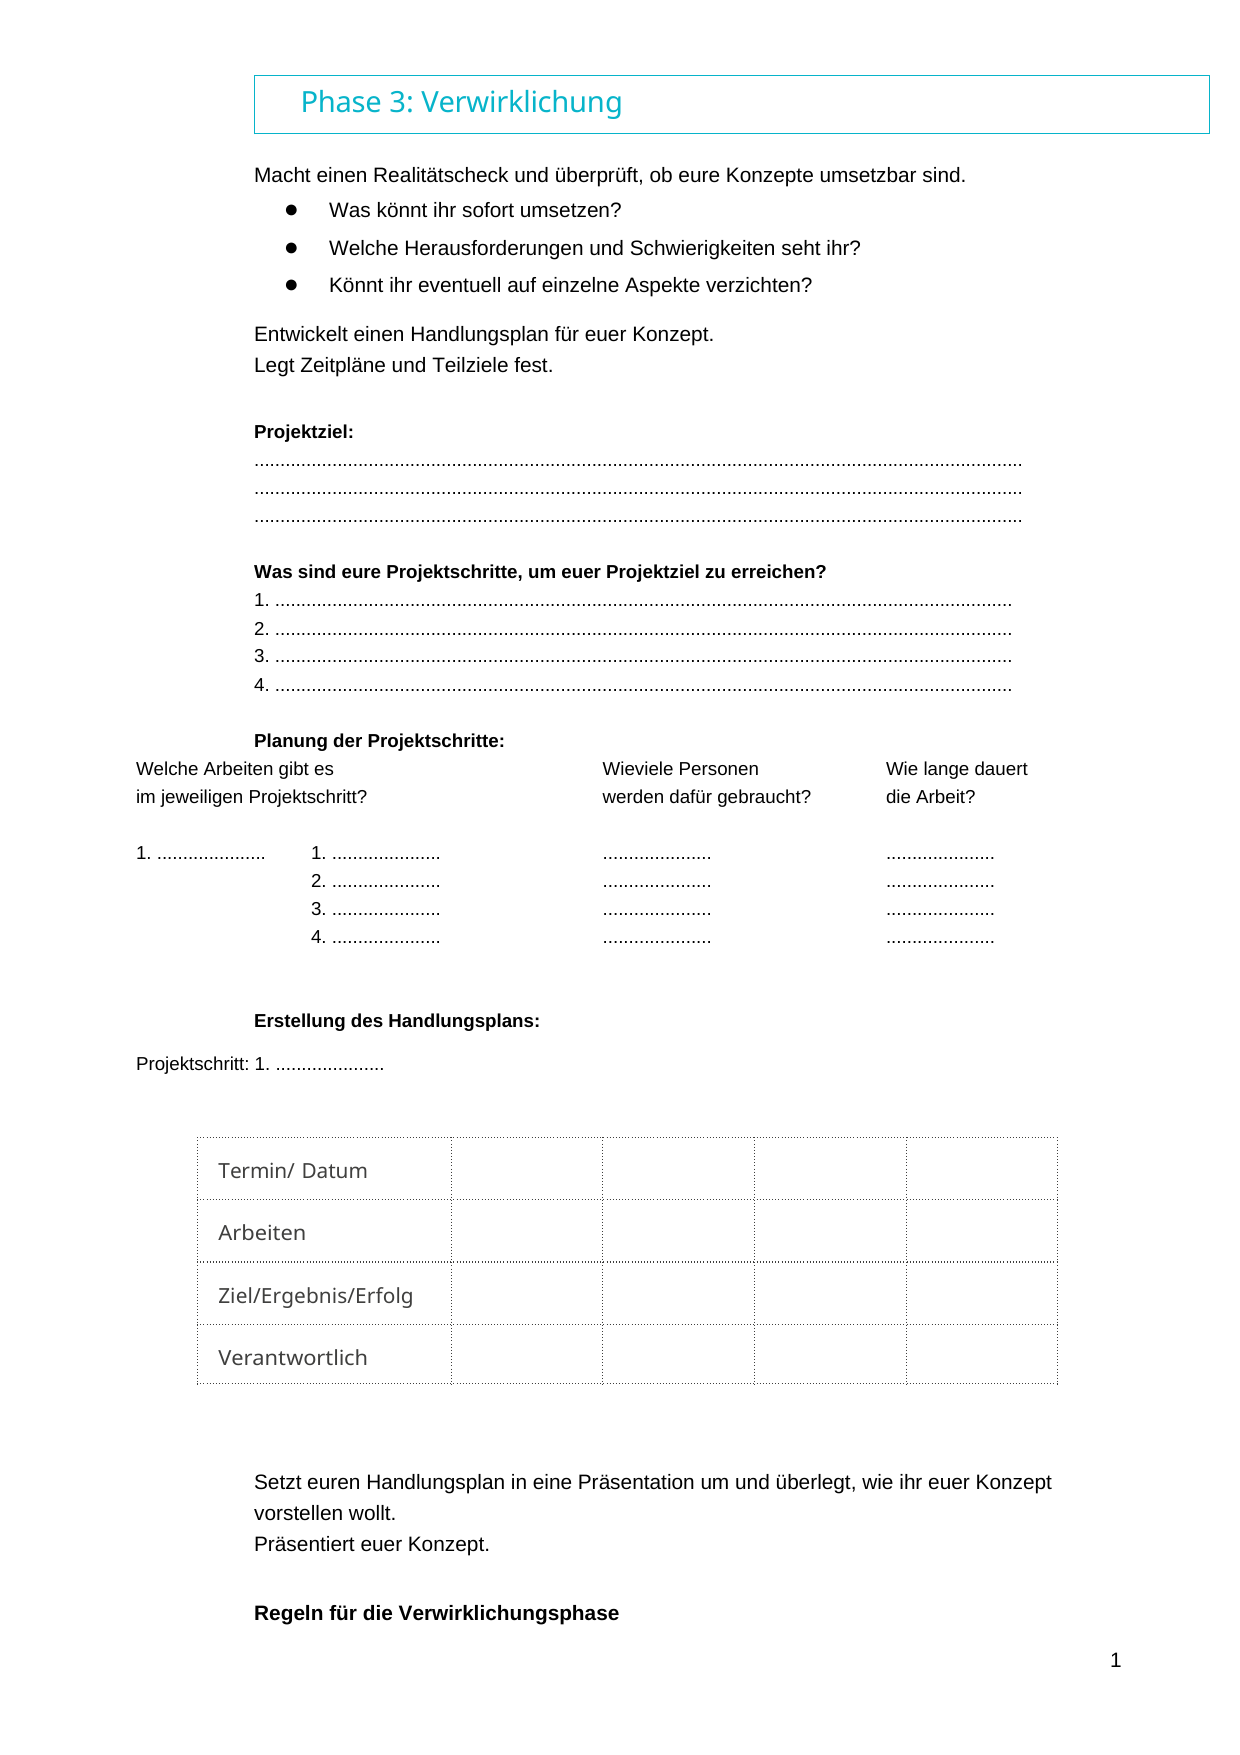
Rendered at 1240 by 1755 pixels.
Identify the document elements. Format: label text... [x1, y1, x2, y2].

text Welche Arbeiten gibt es Wieviele Personen Wie lange dauert [136, 757, 1121, 779]
list Welche Herausforderungen und Schwierigkeiten seht ihr? [254, 231, 1121, 260]
table_cell [451, 1261, 603, 1324]
text Projektziel: [254, 421, 1121, 443]
text Planung der Projektschritte: [254, 729, 1121, 751]
table_header [906, 1137, 1057, 1199]
table_cell Ziel/Ergebnis/Erfolg [198, 1261, 451, 1324]
text 2. .............................................................................................................................................. [254, 617, 1121, 639]
text Projektschritt: 1. ..................... [136, 1053, 1121, 1075]
table_cell Verantwortlich [198, 1324, 451, 1383]
table_header [451, 1137, 603, 1199]
text Präsentiert euer Konzept. [254, 1532, 1121, 1556]
table_cell [906, 1324, 1057, 1383]
table_cell [451, 1199, 603, 1261]
text 1. ..................... 1. ..................... ..................... ..................... [136, 841, 1121, 863]
text Erstellung des Handlungsplans: [254, 1009, 1121, 1031]
table_cell [603, 1261, 754, 1324]
text Was sind eure Projektschritte, um euer Projektziel zu erreichen? [254, 561, 1121, 583]
text Phase 3: Verwirklichung [300, 76, 1209, 122]
table_cell [603, 1199, 754, 1261]
text Macht einen Realitätscheck und überprüft, ob eure Konzepte umsetzbar sind. [254, 163, 1121, 187]
table_cell [754, 1261, 906, 1324]
text .................................................................................................................................................... [254, 505, 1121, 527]
table_cell [754, 1199, 906, 1261]
text Setzt euren Handlungsplan in eine Präsentation um und überlegt, wie ihr euer Konzept vorstellen wollt. [254, 1470, 1121, 1525]
table_cell Arbeiten [198, 1199, 451, 1261]
table_cell [451, 1324, 603, 1383]
table_cell [906, 1261, 1057, 1324]
table_header Termin/ Datum [198, 1137, 451, 1199]
table_header [603, 1137, 754, 1199]
text 2. ..................... ..................... ..................... [136, 869, 1121, 891]
table_cell [603, 1324, 754, 1383]
list Was könnt ihr sofort umsetzen? [254, 194, 1121, 223]
text 3. .............................................................................................................................................. [254, 645, 1121, 667]
text 3. ..................... ..................... ..................... [136, 897, 1121, 919]
text 1. .............................................................................................................................................. [254, 589, 1121, 611]
list Könnt ihr eventuell auf einzelne Aspekte verzichten? [254, 269, 1121, 297]
text im jeweiligen Projektschritt? werden dafür gebraucht? die Arbeit? [136, 785, 1121, 807]
text Entwickelt einen Handlungsplan für euer Konzept. [254, 322, 1121, 346]
text 4. .............................................................................................................................................. [254, 673, 1121, 695]
text Regeln für die Verwirklichungsphase [254, 1601, 1121, 1624]
text Legt Zeitpläne und Teilziele fest. [254, 353, 1121, 377]
text 4. ..................... ..................... ..................... [136, 926, 1121, 947]
text .................................................................................................................................................... [254, 449, 1121, 471]
text .................................................................................................................................................... [254, 477, 1121, 499]
table_cell [906, 1199, 1057, 1261]
table_header [754, 1137, 906, 1199]
table_cell [754, 1324, 906, 1383]
